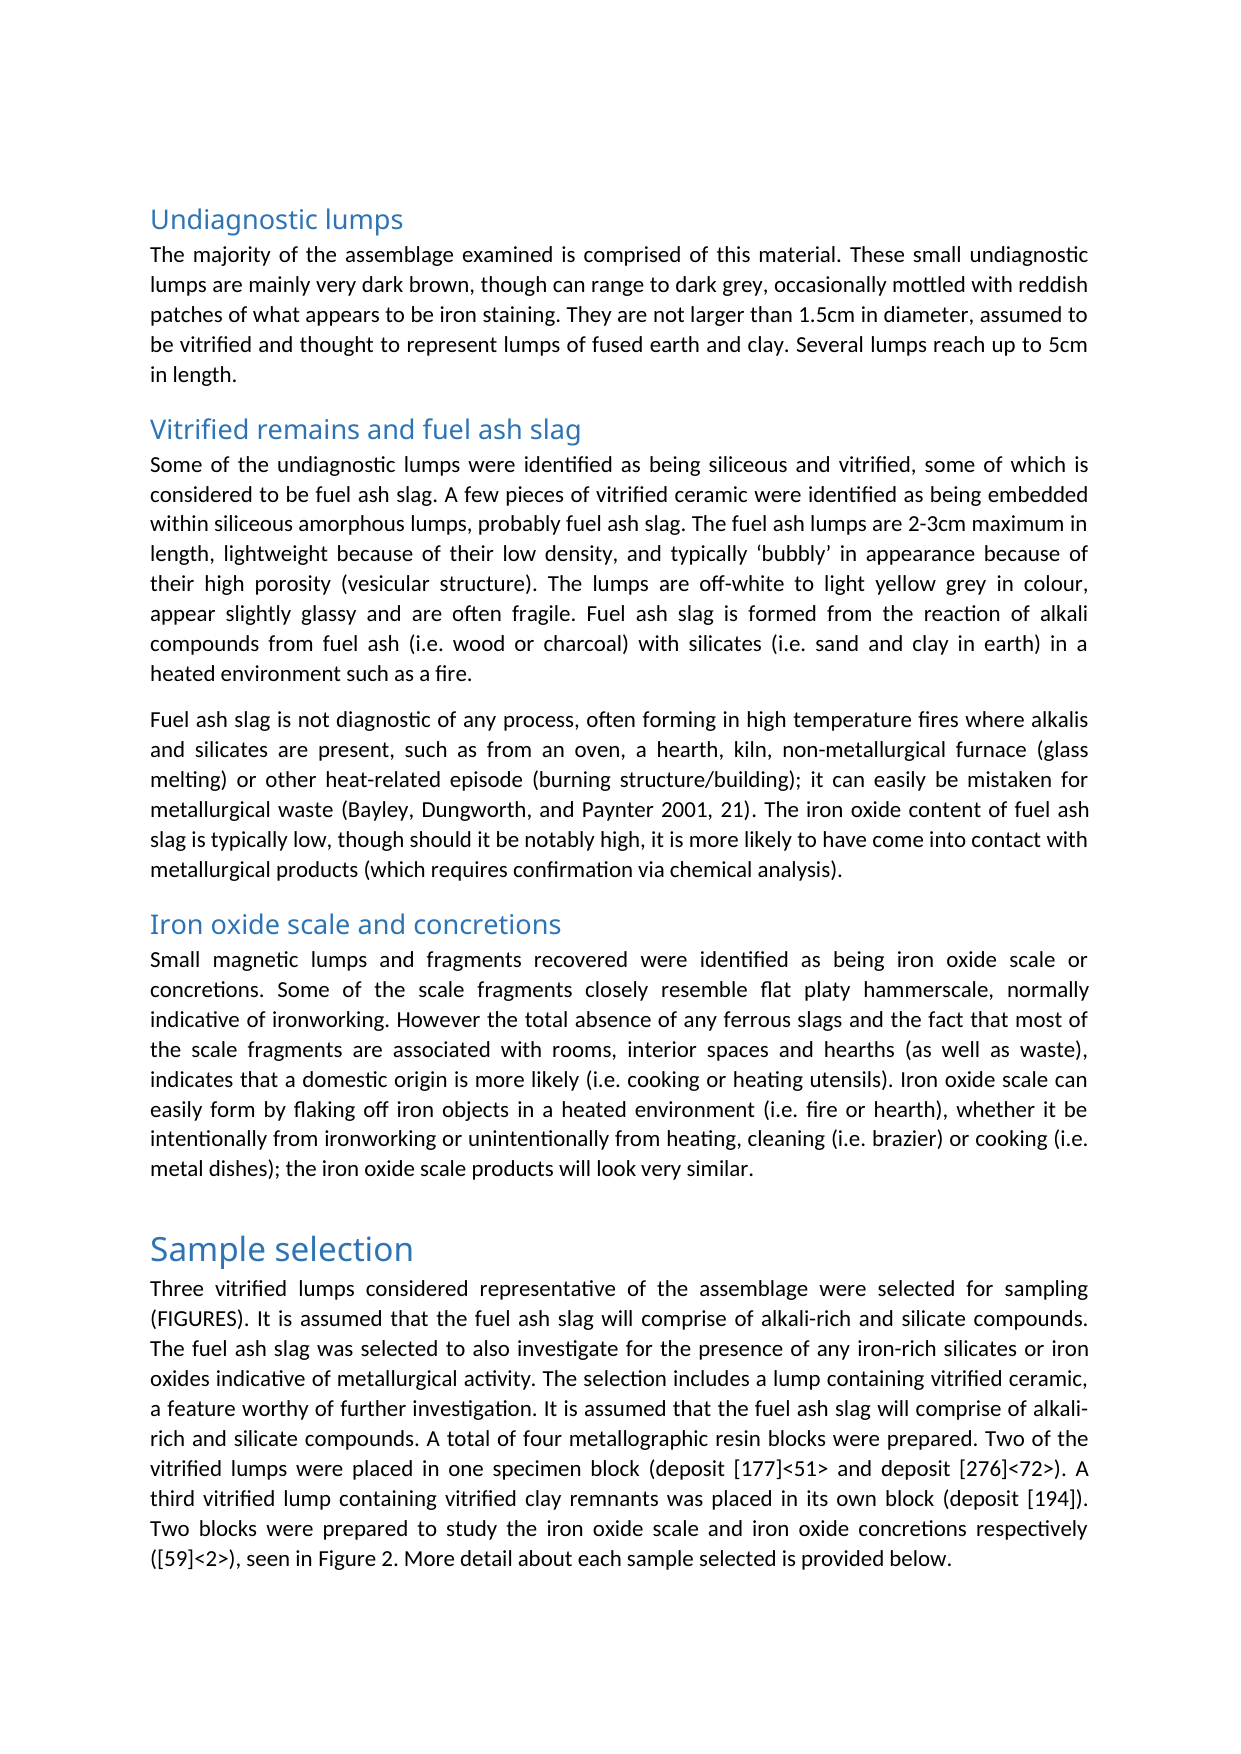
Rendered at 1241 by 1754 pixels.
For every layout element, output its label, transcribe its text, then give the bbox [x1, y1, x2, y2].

text Small magnetic lumps and fragments recovered were identified as being iron oxide scale or concretions. Some of the scale fragments closely resemble flat platy hammerscale, normally indicative of ironworking. However the total absence of any ferrous slags and the fact that most of the scale fragments are associated with rooms, interior spaces and hearths (as well as waste), indicates that a domestic origin is more likely (i.e. cooking or heating utensils). Iron oxide scale can easily form by flaking off iron objects in a heated environment (i.e. fire or hearth), whether it be intentionally from ironworking or unintentionally from heating, cleaning (i.e. brazier) or cooking (i.e. metal dishes); the iron oxide scale products will look very similar. [150, 945, 1090, 1182]
subtitle Vitrified remains and fuel ash slag [150, 410, 1090, 447]
subtitle Sample selection [150, 1226, 1090, 1271]
subtitle Undiagnostic lumps [150, 201, 1090, 238]
text Three vitrified lumps considered representative of the assemblage were selected for sampling (Figure 1). It is assumed that the fuel ash slag will comprise of alkali-rich and silicate compounds. The fuel ash slag was selected to also investigate for the presence of any iron-rich silicates or iron oxides indicative of metallurgical activity. The selection includes a lump containing vitrified ceramic, a feature worthy of further investigation. It is assumed that the fuel ash slag will comprise of alkali-rich and silicate compounds. A total of four metallographic resin blocks were prepared. Two of the vitrified lumps were placed in one specimen block (deposit [177]<51> and deposit [276]<72>). A third vitrified lump containing vitrified clay remnants was placed in its own block (deposit [194]). Two blocks were prepared to study the iron oxide scale and iron oxide concretions respectively ([59]<2>), seen in Figure 2. More detail about each sample selected is provided below. [150, 1274, 1090, 1572]
text The majority of the assemblage examined is comprised of this material. These small undiagnostic lumps are mainly very dark brown, though can range to dark grey, occasionally mottled with reddish patches of what appears to be iron staining. They are not larger than 1.5cm in diameter, assumed to be vitrified and thought to represent lumps of fused earth and clay. Several lumps reach up to 5cm in length. [150, 240, 1090, 388]
text Fuel ash slag is not diagnostic of any process, often forming in high temperature fires where alkalis and silicates are present, such as from an oven, a hearth, kiln, non-metallurgical furnace (glass melting) or other heat-related episode (burning structure/building); it can easily be mistaken for metallurgical waste (Bayley, Dungworth, and Paynter 2001, 21). The iron oxide content of fuel ash slag is typically low, though should it be notably high, it is more likely to have come into contact with metallurgical products (which requires confirmation via chemical analysis). [150, 706, 1090, 883]
text Some of the undiagnostic lumps were identified as being siliceous and vitrified, some of which is considered to be fuel ash slag. A few pieces of vitrified ceramic were identified as being embedded within siliceous amorphous lumps, probably fuel ash slag. The fuel ash lumps are 2-3cm maximum in length, lightweight because of their low density, and typically ‘bubbly’ in appearance because of their high porosity (vesicular structure). The lumps are off-white to light yellow grey in colour, appear slightly glassy and are often fragile. Fuel ash slag is formed from the reaction of alkali compounds from fuel ash (i.e. wood or charcoal) with silicates (i.e. sand and clay in earth) in a heated environment such as a fire. [150, 450, 1090, 687]
subtitle Iron oxide scale and concretions [150, 906, 1090, 943]
